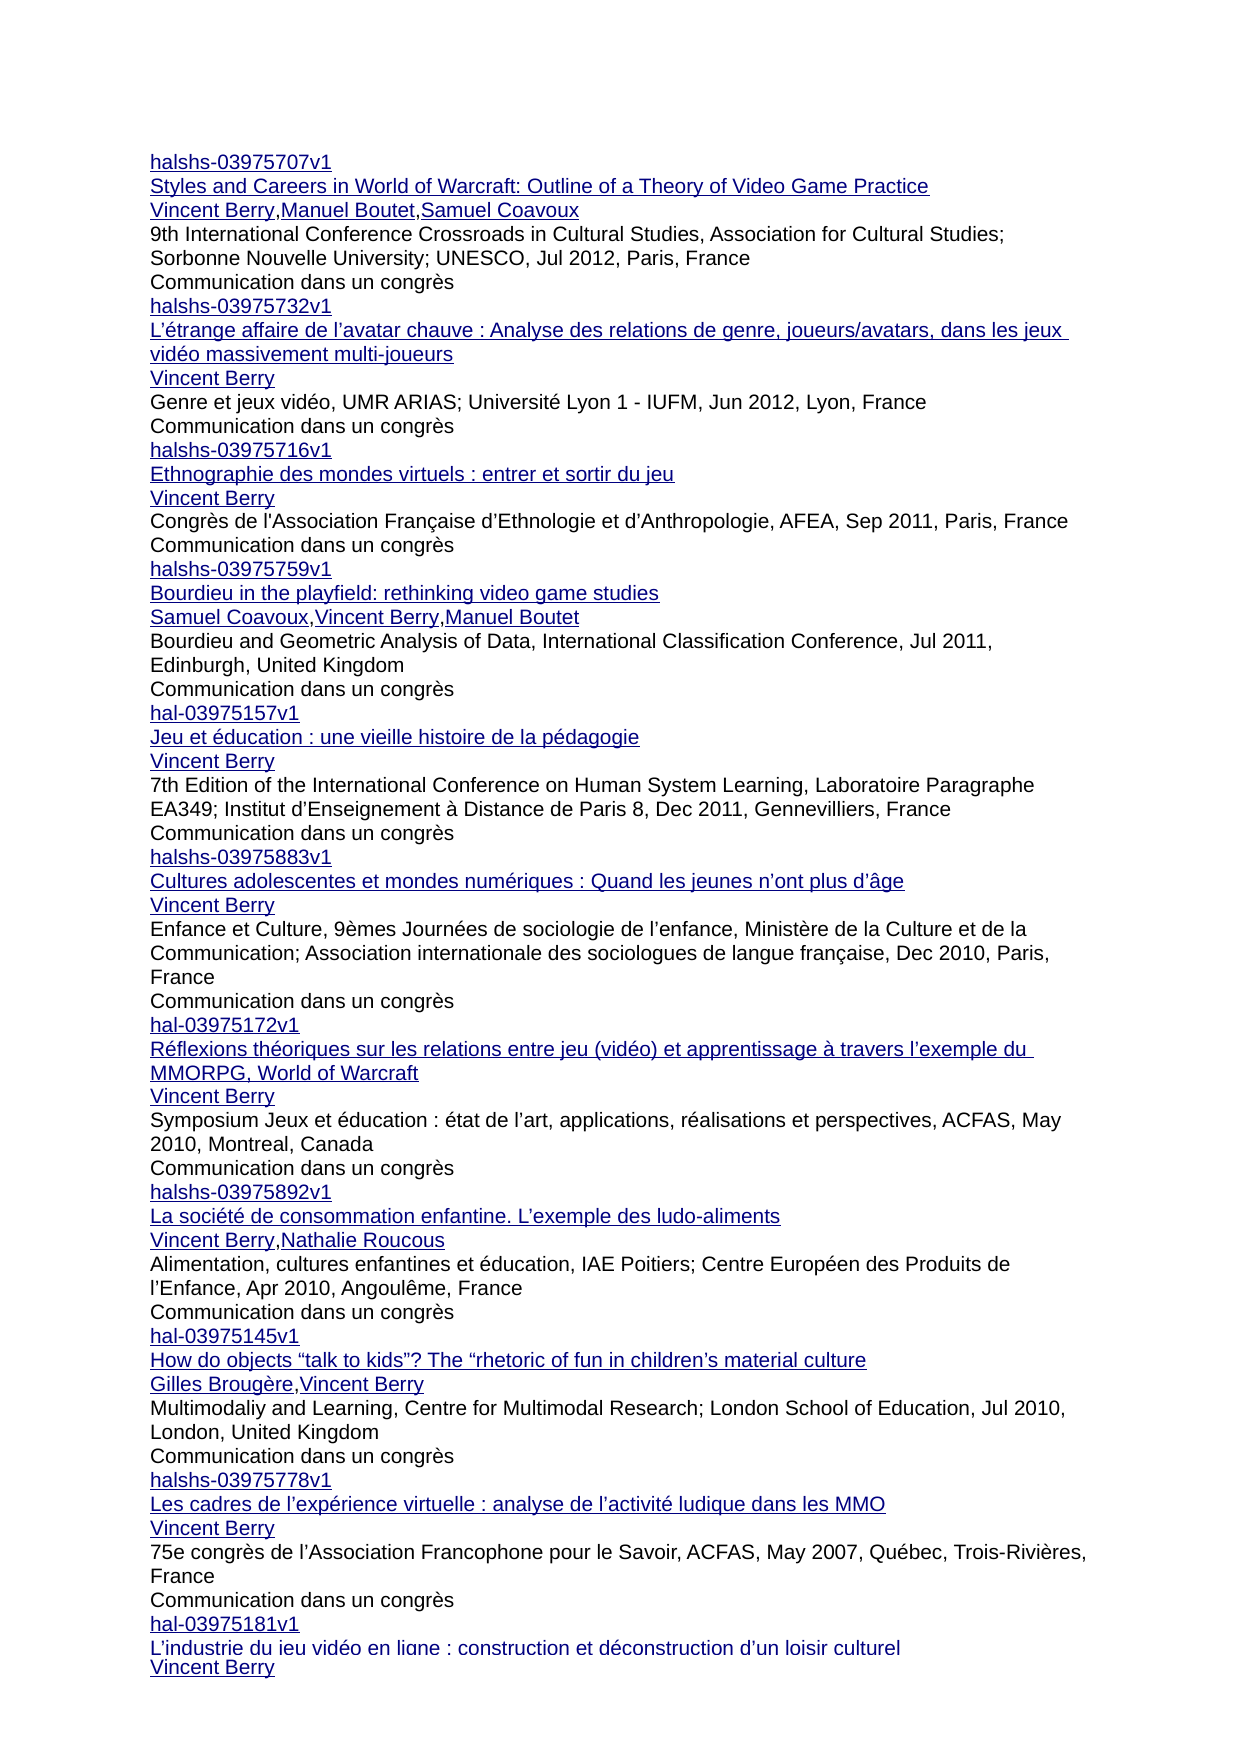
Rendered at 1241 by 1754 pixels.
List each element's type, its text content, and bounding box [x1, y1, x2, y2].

table_cell Cultures adolescentes et mondes numériques : Quand les jeunes n’ont plus d’âge Vincent Berry Enfance et Culture, 9èmes Journées de sociologie de l’enfance, Ministère de la Culture et de la Communication; Association internationale des sociologues de langue française, Dec 2010, Paris, France Communication dans un congrès hal-03975172v1 [150, 869, 1090, 1036]
table_cell How do objects “talk to kids”? The “rhetoric of fun in children’s material culture Gilles Brougère,Vincent Berry Multimodaliy and Learning, Centre for Multimodal Research; London School of Education, Jul 2010, London, United Kingdom Communication dans un congrès halshs-03975778v1 [150, 1348, 1090, 1492]
table_cell La société de consommation enfantine. L’exemple des ludo-aliments Vincent Berry,Nathalie Roucous Alimentation, cultures enfantines et éducation, IAE Poitiers; Centre Européen des Produits de l’Enfance, Apr 2010, Angoulême, France Communication dans un congrès hal-03975145v1 [150, 1204, 1090, 1348]
table_cell Jeu et éducation : une vieille histoire de la pédagogie Vincent Berry 7th Edition of the International Conference on Human System Learning, Laboratoire Paragraphe EA349; Institut d’Enseignement à Distance de Paris 8, Dec 2011, Gennevilliers, France Communication dans un congrès halshs-03975883v1 [150, 725, 1090, 869]
table_cell Ethnographie des mondes virtuels : entrer et sortir du jeu Vincent Berry Congrès de l'Association Française d’Ethnologie et d’Anthropologie, AFEA, Sep 2011, Paris, France Communication dans un congrès halshs-03975759v1 [150, 461, 1090, 581]
table_cell L’industrie du jeu vidéo en ligne : construction et déconstruction d’un loisir culturel Vincent Berry [150, 1635, 1090, 1679]
table_cell Styles and Careers in World of Warcraft: Outline of a Theory of Video Game Practice Vincent Berry,Manuel Boutet,Samuel Coavoux 9th International Conference Crossroads in Cultural Studies, Association for Cultural Studies; Sorbonne Nouvelle University; UNESCO, Jul 2012, Paris, France Communication dans un congrès halshs-03975732v1 [150, 174, 1090, 318]
table_cell halshs-03975707v1 [150, 150, 1090, 174]
table_cell Bourdieu in the playfield: rethinking video game studies Samuel Coavoux,Vincent Berry,Manuel Boutet Bourdieu and Geometric Analysis of Data, International Classification Conference, Jul 2011, Edinburgh, United Kingdom Communication dans un congrès hal-03975157v1 [150, 581, 1090, 725]
table_cell Les cadres de l’expérience virtuelle : analyse de l’activité ludique dans les MMO Vincent Berry 75e congrès de l’Association Francophone pour le Savoir, ACFAS, May 2007, Québec, Trois-Rivières, France Communication dans un congrès hal-03975181v1 [150, 1492, 1090, 1635]
table_cell L’étrange affaire de l’avatar chauve : Analyse des relations de genre, joueurs/avatars, dans les jeux vidéo massivement multi-joueurs Vincent Berry Genre et jeux vidéo, UMR ARIAS; Université Lyon 1 - IUFM, Jun 2012, Lyon, France Communication dans un congrès halshs-03975716v1 [150, 318, 1090, 461]
table_cell Réflexions théoriques sur les relations entre jeu (vidéo) et apprentissage à travers l’exemple du MMORPG, World of Warcraft Vincent Berry Symposium Jeux et éducation : état de l’art, applications, réalisations et perspectives, ACFAS, May 2010, Montreal, Canada Communication dans un congrès halshs-03975892v1 [150, 1036, 1090, 1204]
